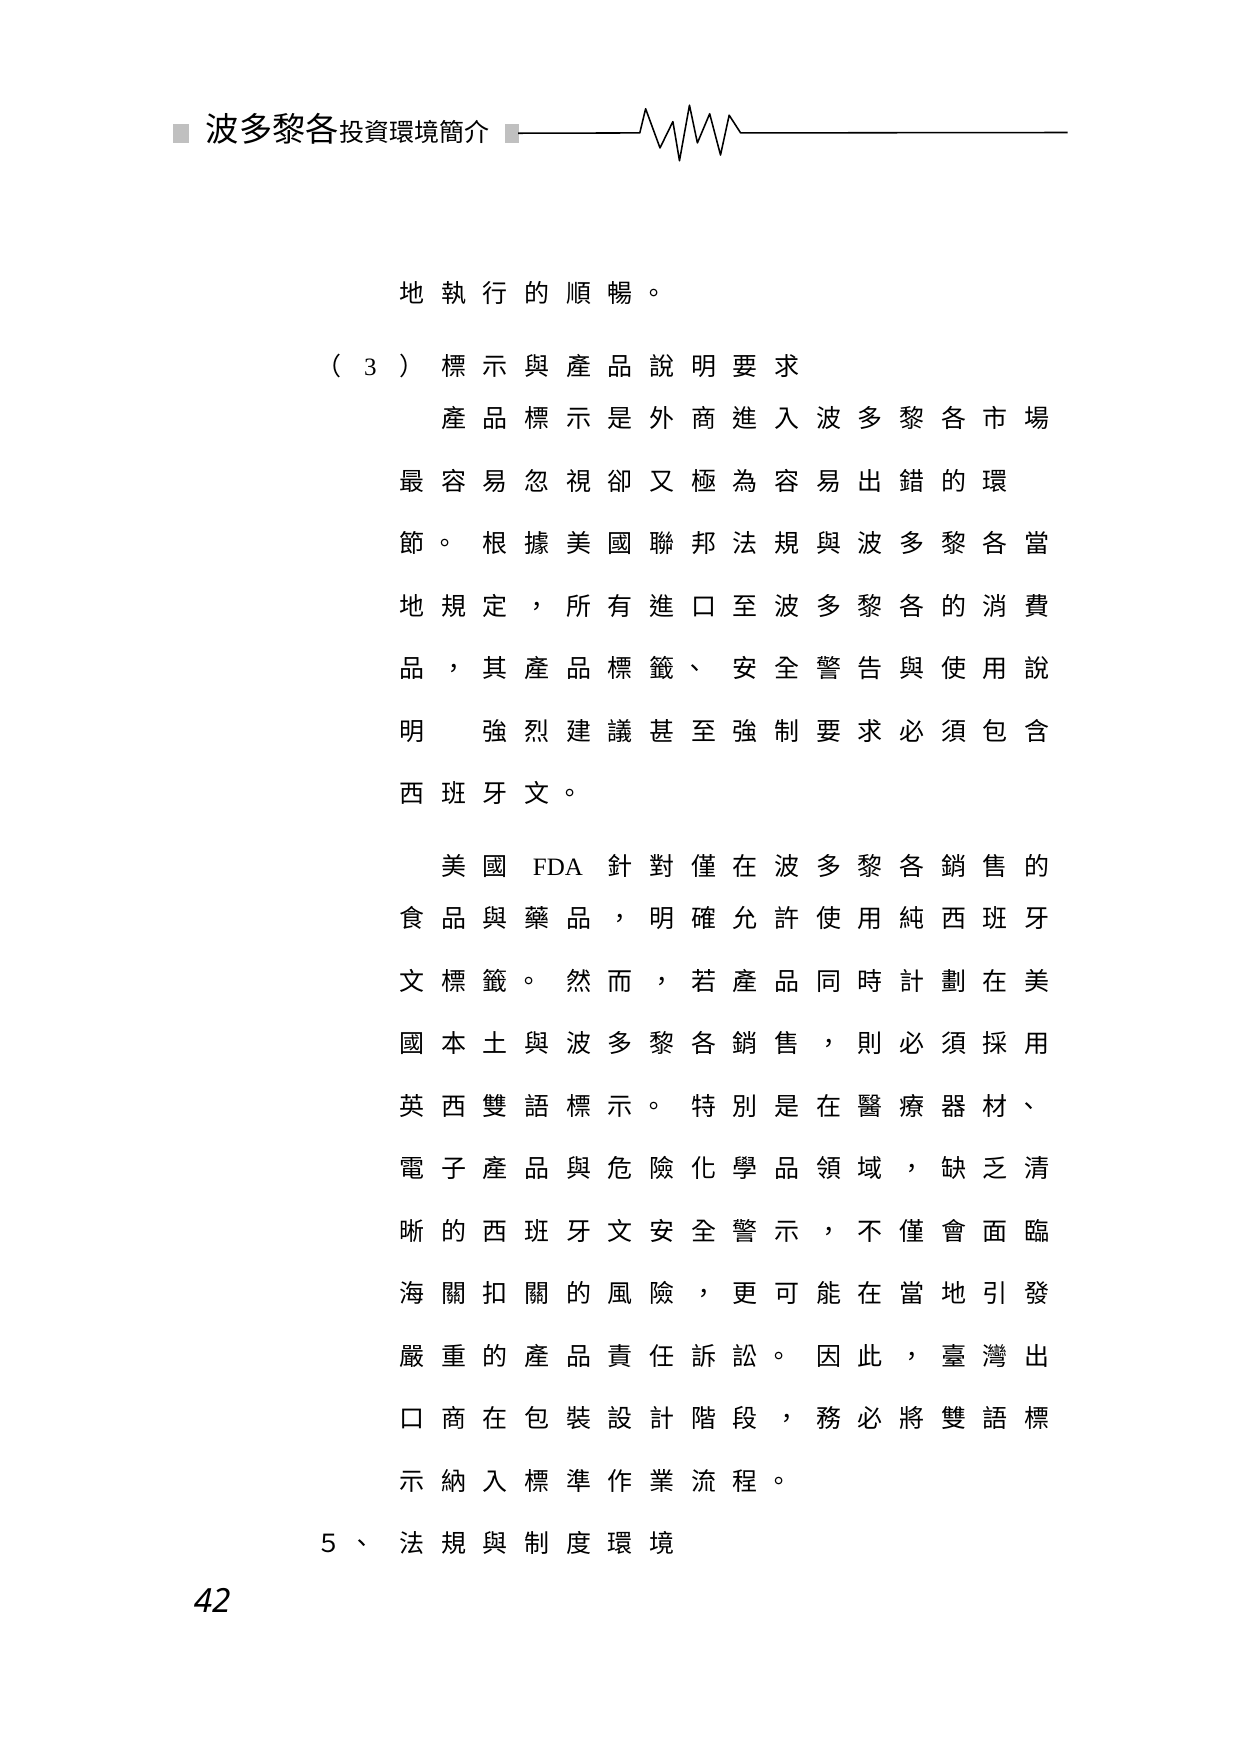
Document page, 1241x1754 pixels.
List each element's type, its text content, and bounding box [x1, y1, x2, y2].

text 美國FDA針對僅在波多黎各銷售的食品與藥品，明確允許使用純西班牙文標籤。然而，若產品同時計劃在美國本土與波多黎各銷售，則必須採用英西雙語標示。特別是在醫療器材、電子產品與危險化學品領域，缺乏清晰的西班牙文安全警示，不僅會面臨海關扣關的風險，更可能在當地引發嚴重的產品責任訴訟。因此，臺灣出口商在包裝設計階段，務必將雙語標示納入標準作業流程。 [367, 813, 1058, 1500]
text 地執行的順暢。 [367, 250, 1058, 313]
text ５、法規與制度環境 [281, 1500, 1058, 1563]
text 產品標示是外商進入波多黎各市場最容易忽視卻又極為容易出錯的環節。根據美國聯邦法規與波多黎各當地規定，所有進口至波多黎各的消費品，其產品標籤、安全警告與使用說明 強烈建議甚至強制要求必須包含西班牙文。 [367, 375, 1058, 813]
text （3）標示與產品說明要求 [306, 313, 1058, 375]
